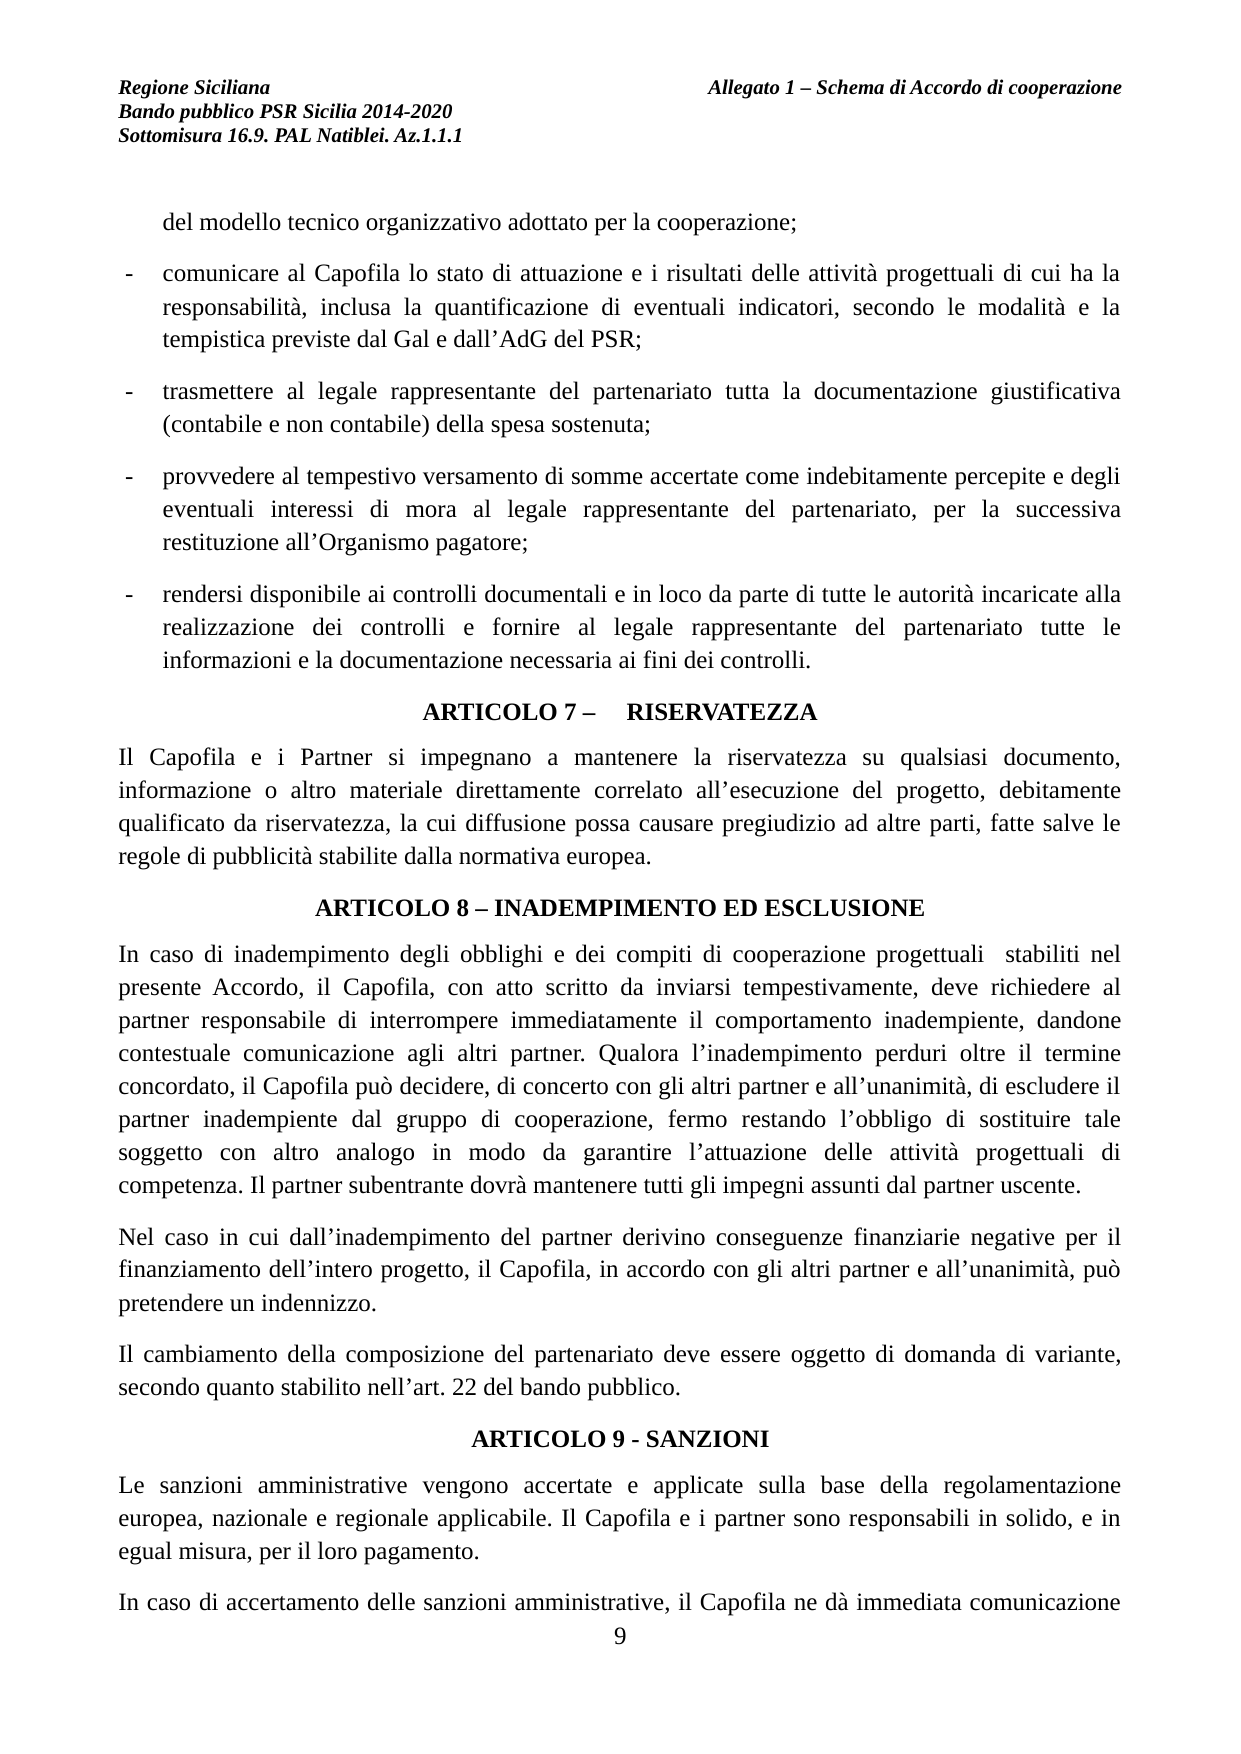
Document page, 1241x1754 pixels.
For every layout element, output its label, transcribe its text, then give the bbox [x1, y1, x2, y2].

text In caso di inadempimento degli obblighi e dei compiti di cooperazione progettuali stabiliti nel presente Accordo, il Capofila, con atto scritto da inviarsi tempestivamente, deve richiedere al partner responsabile di interrompere immediatamente il comportamento inadempiente, dandone contestuale comunicazione agli altri partner. Qualora l’inadempimento perduri oltre il termine concordato, il Capofila può decidere, di concerto con gli altri partner e all’unanimità, di escludere il partner inadempiente dal gruppo di cooperazione, fermo restando l’obbligo di sostituire tale soggetto con altro analogo in modo da garantire l’attuazione delle attività progettuali di competenza. Il partner subentrante dovrà mantenere tutti gli impegni assunti dal partner uscente. [118, 939, 1122, 1198]
text ARTICOLO 8 – INADEMPIMENTO ED ESCLUSIONE [118, 893, 1122, 922]
text ARTICOLO 9 - SANZIONI [118, 1424, 1122, 1453]
text ARTICOLO 7 – RISERVATEZZA [118, 697, 1122, 726]
text In caso di accertamento delle sanzioni amministrative, il Capofila ne dà immediata comunicazione [118, 1587, 1122, 1616]
list comunicare al Capofila lo stato di attuazione e i risultati delle attività progettuali di cui ha la responsabilità, inclusa la quantificazione di eventuali indicatori, secondo le modalità e la tempistica previste dal Gal e dall’AdG del PSR; [125, 258, 1122, 353]
text Le sanzioni amministrative vengono accertate e applicate sulla base della regolamentazione europea, nazionale e regionale applicabile. Il Capofila e i partner sono responsabili in solido, e in egual misura, per il loro pagamento. [118, 1470, 1122, 1564]
text Nel caso in cui dall’inadempimento del partner derivino conseguenze finanziarie negative per il finanziamento dell’intero progetto, il Capofila, in accordo con gli altri partner e all’unanimità, può pretendere un indennizzo. [118, 1222, 1122, 1316]
list trasmettere al legale rappresentante del partenariato tutta la documentazione giustificativa (contabile e non contabile) della spesa sostenuta; [125, 376, 1122, 438]
list provvedere al tempestivo versamento di somme accertate come indebitamente percepite e degli eventuali interessi di mora al legale rappresentante del partenariato, per la successiva restituzione all’Organismo pagatore; [125, 461, 1122, 556]
text Il Capofila e i Partner si impegnano a mantenere la riservatezza su qualsiasi documento, informazione o altro materiale direttamente correlato all’esecuzione del progetto, debitamente qualificato da riservatezza, la cui diffusione possa causare pregiudizio ad altre parti, fatte salve le regole di pubblicità stabilite dalla normativa europea. [118, 742, 1122, 870]
list del modello tecnico organizzativo adottato per la cooperazione; [125, 207, 1122, 236]
text Il cambiamento della composizione del partenariato deve essere oggetto di domanda di variante, secondo quanto stabilito nell’art. 22 del bando pubblico. [118, 1339, 1122, 1401]
list rendersi disponibile ai controlli documentali e in loco da parte di tutte le autorità incaricate alla realizzazione dei controlli e fornire al legale rappresentante del partenariato tutte le informazioni e la documentazione necessaria ai fini dei controlli. [125, 579, 1122, 674]
